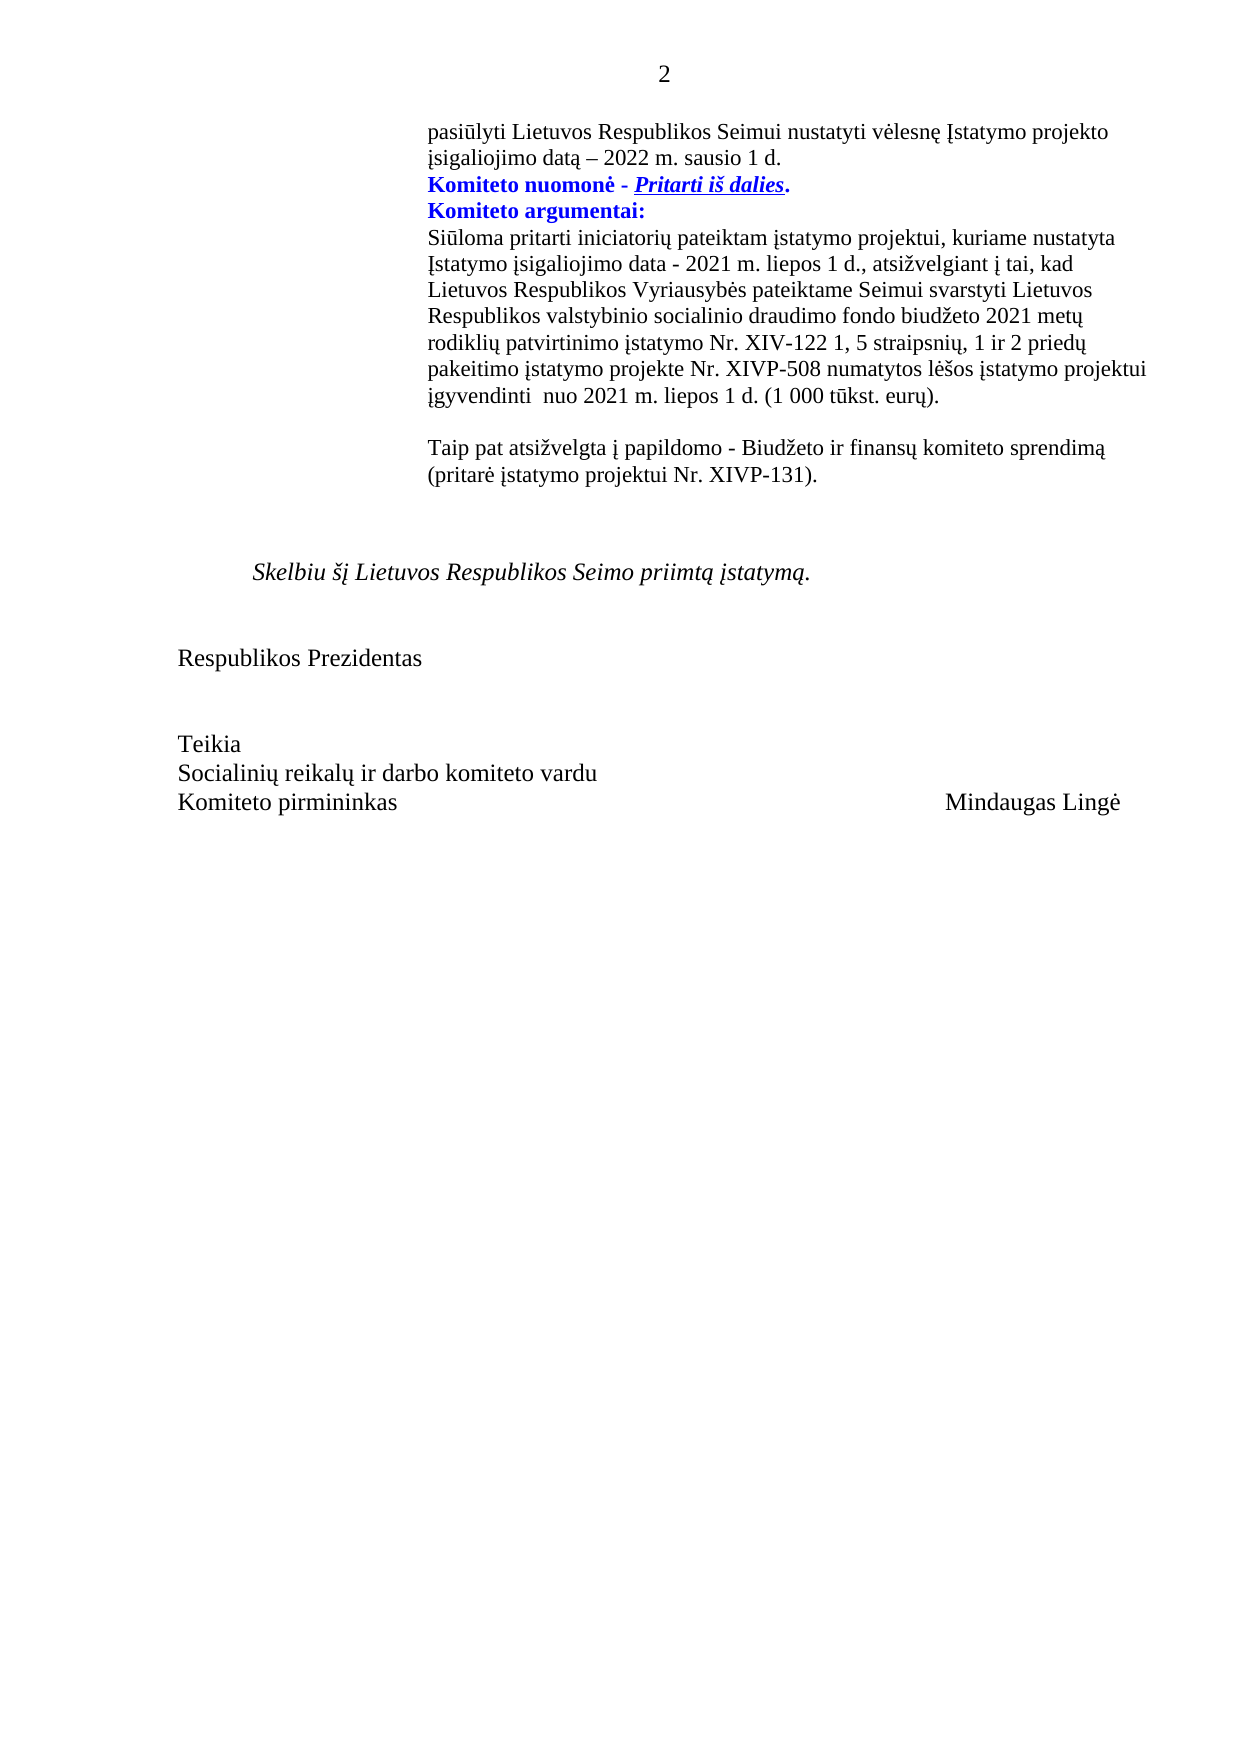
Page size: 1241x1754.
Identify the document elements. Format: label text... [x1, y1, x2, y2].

text Komiteto nuomonė - Pritarti iš dalies. [427, 171, 1152, 197]
text Respublikos Prezidentas [177, 643, 1152, 672]
text Socialinių reikalų ir darbo komiteto vardu [177, 758, 1152, 787]
text Skelbiu šį Lietuvos Respublikos Seimo priimtą įstatymą. [177, 557, 1152, 585]
text Siūloma pritarti iniciatorių pateiktam įstatymo projektui, kuriame nustatyta Įstatymo įsigaliojimo data - 2021 m. liepos 1 d., atsižvelgiant į tai, kad Lietuvos Respublikos Vyriausybės pateiktame Seimui svarstyti Lietuvos Respublikos valstybinio socialinio draudimo fondo biudžeto 2021 metų rodiklių patvirtinimo įstatymo Nr. XIV-122 1, 5 straipsnių, 1 ir 2 priedų pakeitimo įstatymo projekte Nr. XIVP-508 numatytos lėšos įstatymo projektui įgyvendinti nuo 2021 m. liepos 1 d. (1 000 tūkst. eurų). [427, 223, 1152, 408]
text Komiteto pirmininkas Mindaugas Lingė [177, 787, 1152, 815]
text pasiūlyti Lietuvos Respublikos Seimui nustatyti vėlesnę Įstatymo projekto įsigaliojimo datą – 2022 m. sausio 1 d. [427, 118, 1152, 171]
text Taip pat atsižvelgta į papildomo - Biudžeto ir finansų komiteto sprendimą (pritarė įstatymo projektui Nr. XIVP-131). [427, 434, 1152, 487]
text Komiteto argumentai: [427, 197, 1152, 223]
text Teikia [177, 729, 1152, 758]
